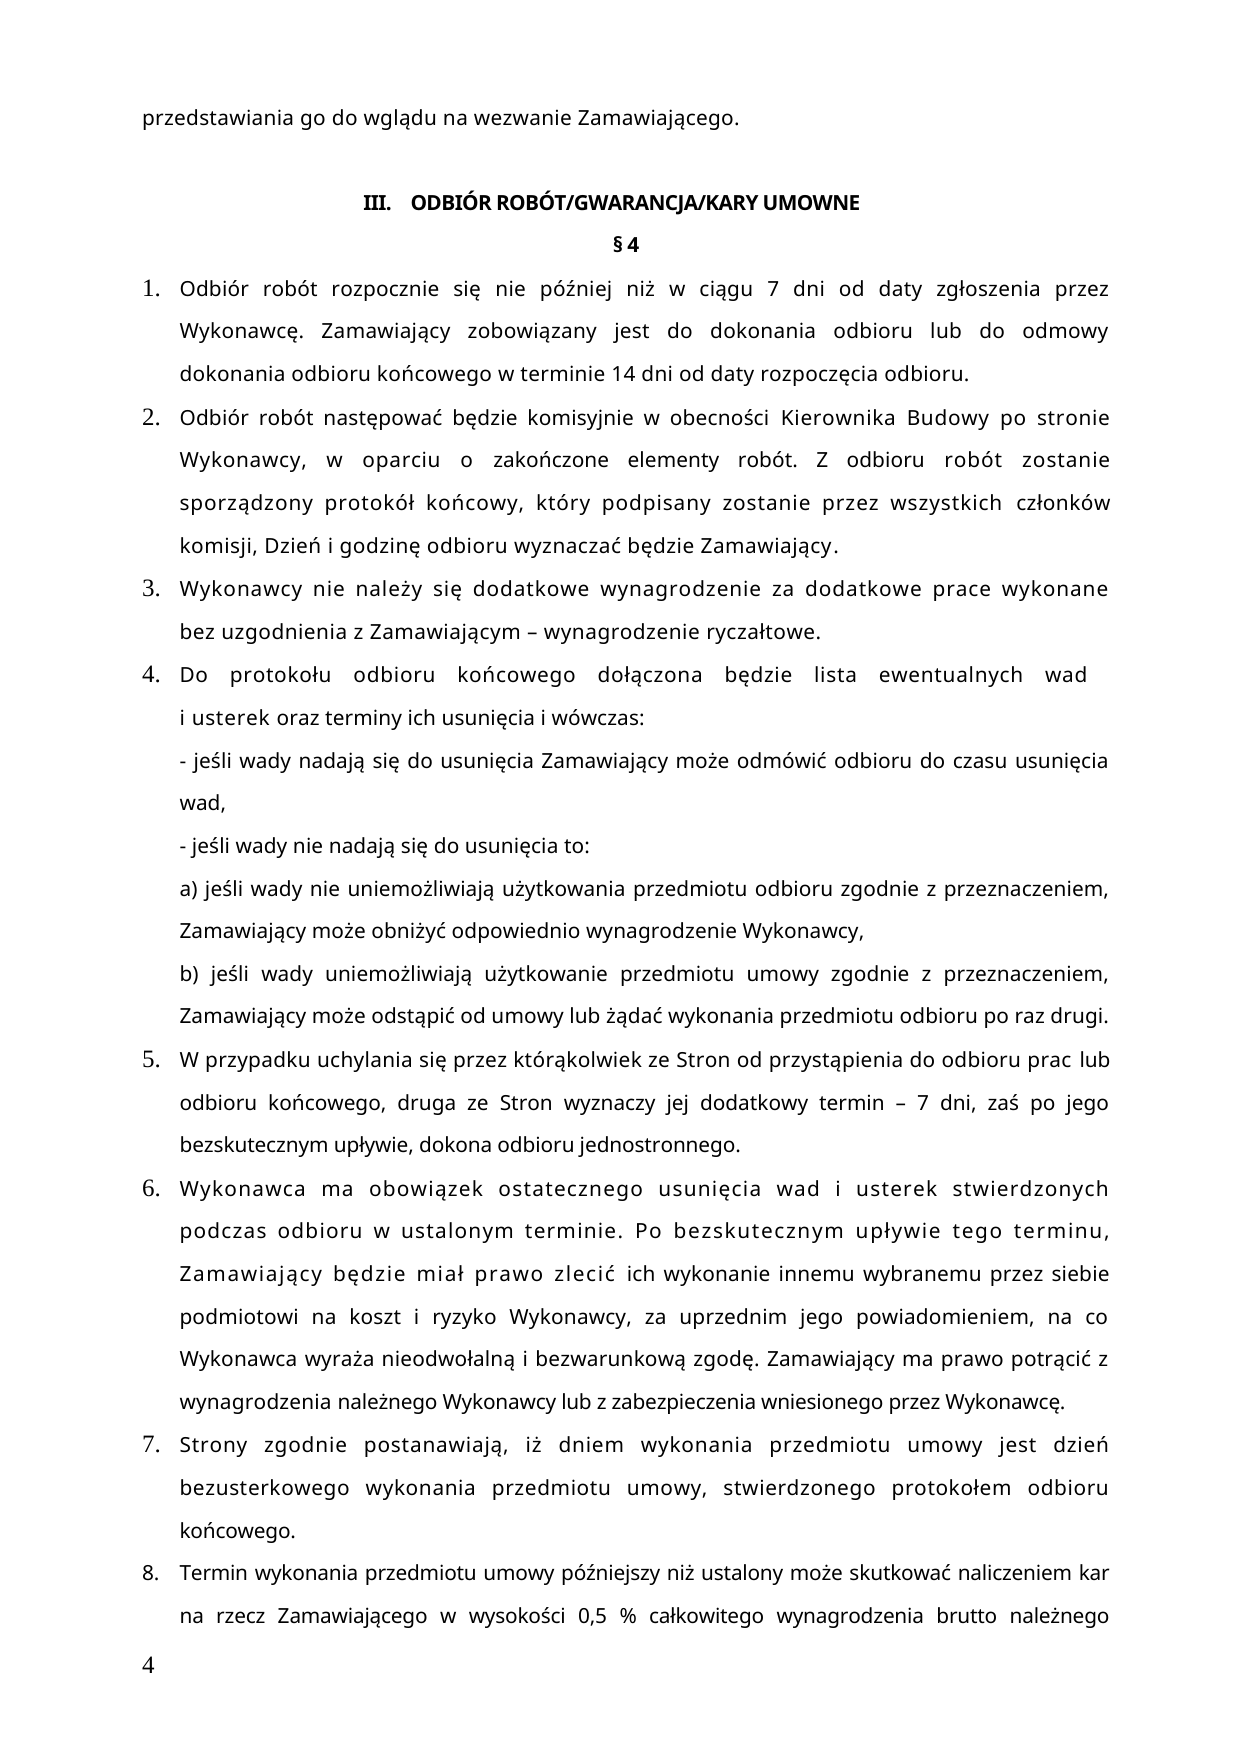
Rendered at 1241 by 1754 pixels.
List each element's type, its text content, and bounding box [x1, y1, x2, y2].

text - jeśli wady nie nadają się do usunięcia to: [179, 831, 1110, 859]
list W przypadku uchylania się przez którąkolwiek ze Stron od przystąpienia do odbioru prac lub odbioru końcowego, druga ze Stron wyznaczy jej dodatkowy termin – 7 dni, zaś po jego bezskutecznym upływie, dokona odbioru jednostronnego. [142, 1044, 1110, 1159]
list Termin wykonania przedmiotu umowy późniejszy niż ustalony może skutkować naliczeniem kar na rzecz Zamawiającego w wysokości 0,5 % całkowitego wynagrodzenia brutto należnego [142, 1558, 1110, 1629]
text a) jeśli wady nie uniemożliwiają użytkowania przedmiotu odbioru zgodnie z przeznaczeniem, Zamawiający może obniżyć odpowiednio wynagrodzenie Wykonawcy, [179, 874, 1110, 945]
subtitle ODBIÓR ROBÓT/GWARANCJA/KARY UMOWNE [142, 188, 1110, 216]
list Odbiór robót następować będzie komisyjnie w obecności Kierownika Budowy po stronie Wykonawcy, w oparciu o zakończone elementy robót. Z odbioru robót zostanie sporządzony protokół końcowy, który podpisany zostanie przez wszystkich członków komisji, Dzień i godzinę odbioru wyznaczać będzie Zamawiający. [142, 402, 1110, 559]
list Strony zgodnie postanawiają, iż dniem wykonania przedmiotu umowy jest dzień bezusterkowego wykonania przedmiotu umowy, stwierdzonego protokołem odbioru końcowego. [142, 1429, 1110, 1544]
list Wykonawcy nie należy się dodatkowe wynagrodzenie za dodatkowe prace wykonane bez uzgodnienia z Zamawiającym – wynagrodzenie ryczałtowe. [142, 573, 1110, 645]
list Odbiór robót rozpocznie się nie później niż w ciągu 7 dni od daty zgłoszenia przez Wykonawcę. Zamawiający zobowiązany jest do dokonania odbioru lub do odmowy dokonania odbioru końcowego w terminie 14 dni od daty rozpoczęcia odbioru. [142, 273, 1110, 388]
text - jeśli wady nadają się do usunięcia Zamawiający może odmówić odbioru do czasu usunięcia wad, [179, 746, 1110, 817]
list Do protokołu odbioru końcowego dołączona będzie lista ewentualnych wad i usterek oraz terminy ich usunięcia i wówczas: [142, 659, 1110, 732]
list Wykonawca ma obowiązek ostatecznego usunięcia wad i usterek stwierdzonych podczas odbioru w ustalonym terminie. Po bezskutecznym upływie tego terminu, Zamawiający będzie miał prawo zlecić ich wykonanie innemu wybranemu przez siebie podmiotowi na koszt i ryzyko Wykonawcy, za uprzednim jego powiadomieniem, na co Wykonawca wyraża nieodwołalną i bezwarunkową zgodę. Zamawiający ma prawo potrącić z wynagrodzenia należnego Wykonawcy lub z zabezpieczenia wniesionego przez Wykonawcę. [142, 1173, 1110, 1415]
list przedstawiania go do wglądu na wezwanie Zamawiającego. [142, 103, 1110, 131]
text b) jeśli wady uniemożliwiają użytkowanie przedmiotu umowy zgodnie z przeznaczeniem, Zamawiający może odstąpić od umowy lub żądać wykonania przedmiotu odbioru po raz drugi. [179, 959, 1110, 1030]
text § 4 [142, 230, 1110, 259]
